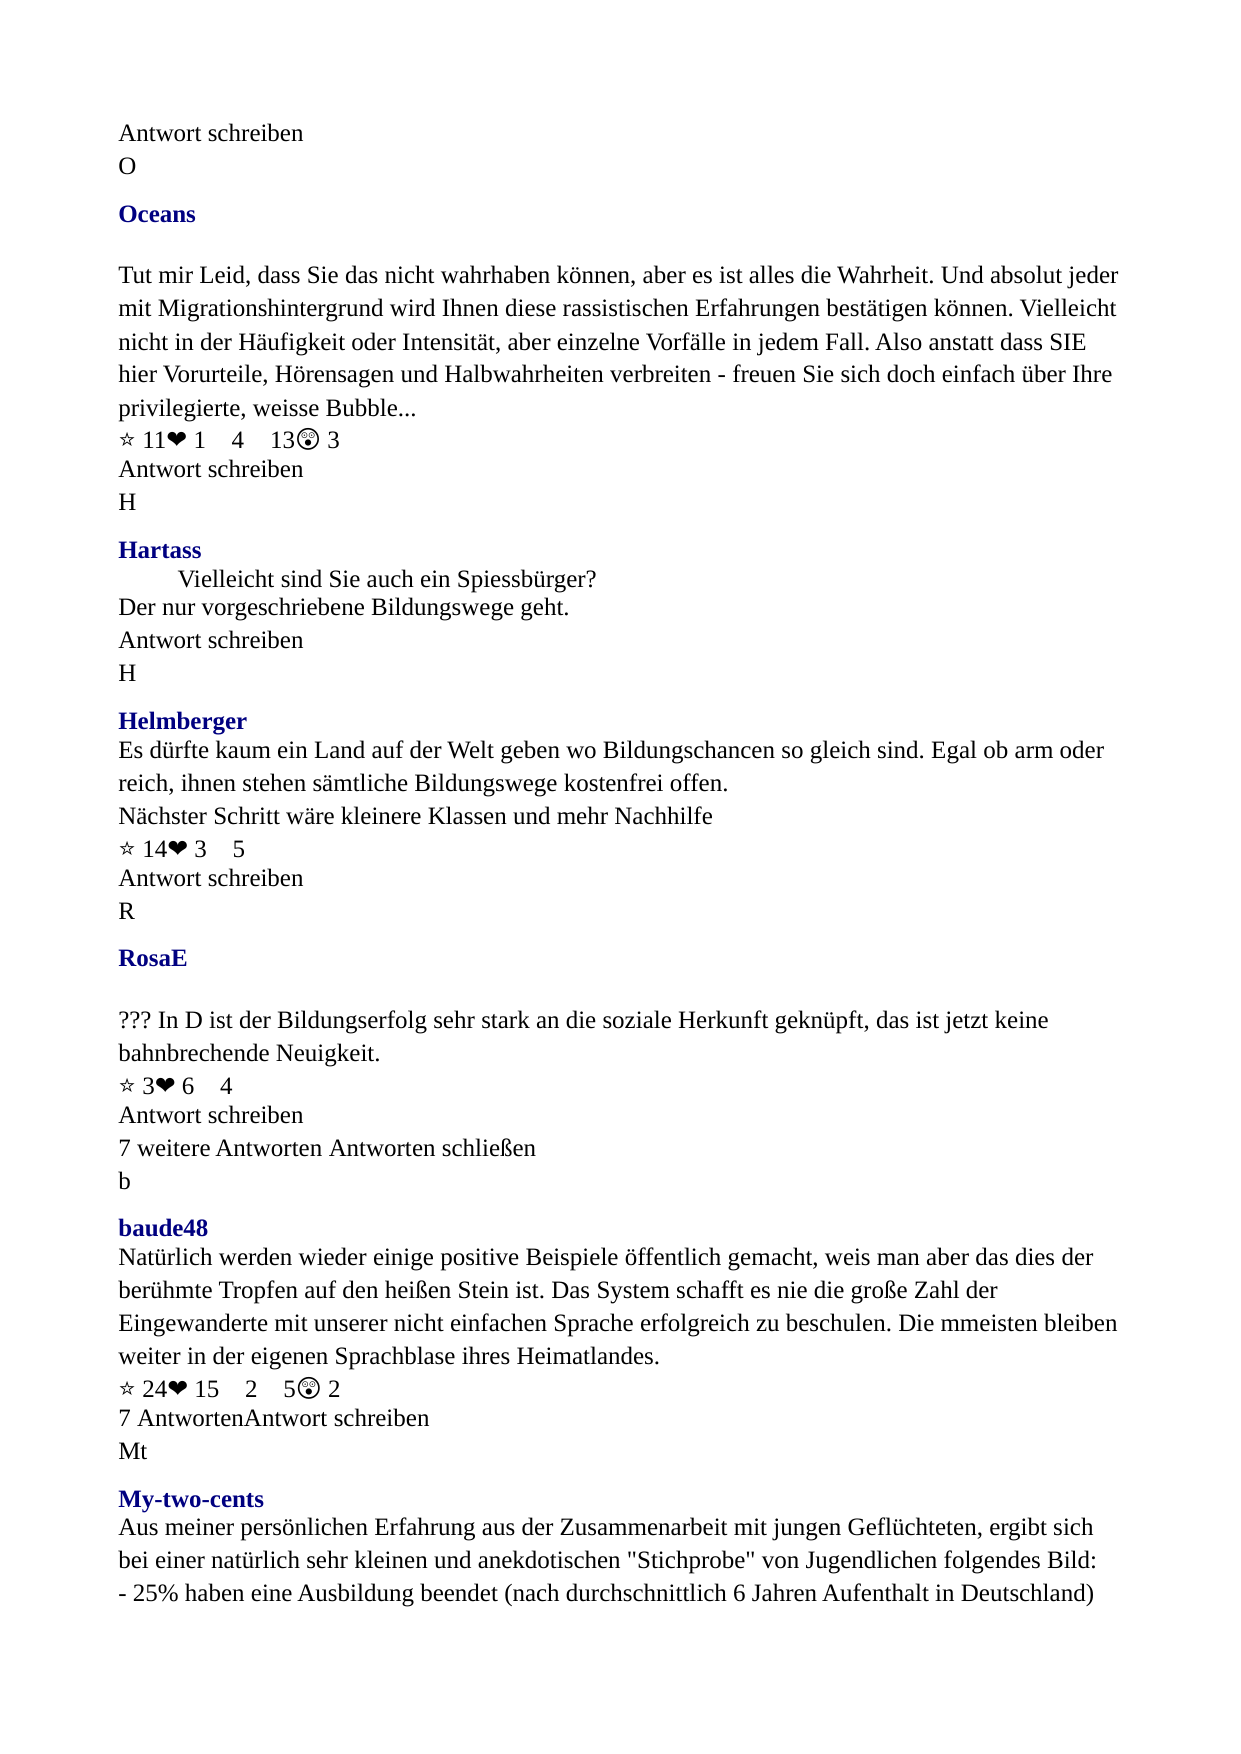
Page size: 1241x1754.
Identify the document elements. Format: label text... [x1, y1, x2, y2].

subtitle Helmberger [118, 706, 1122, 735]
text Der nur vorgeschriebene Bildungswege geht. [118, 592, 1122, 621]
text 7 weitere Antworten Antworten schließen [118, 1133, 1122, 1162]
text O [118, 151, 1122, 180]
text H [118, 487, 1122, 516]
text ⭐️ 3❤️ 6🤨 4 [118, 1071, 1122, 1100]
text R [118, 896, 1122, 924]
text Mt [118, 1436, 1122, 1465]
text Nächster Schritt wäre kleinere Klassen und mehr Nachhilfe [118, 801, 1122, 830]
subtitle Hartass [118, 535, 1122, 564]
text Antwort schreiben [118, 626, 1122, 654]
text ⭐️ 11❤️ 1🙁 4🤨 13😲 3 [118, 426, 1122, 454]
text Antwort schreiben [118, 1100, 1122, 1129]
text Natürlich werden wieder einige positive Beispiele öffentlich gemacht, weis man aber das dies der berühmte Tropfen auf den heißen Stein ist. Das System schafft es nie die große Zahl der Eingewanderte mit unserer nicht einfachen Sprache erfolgreich zu beschulen. Die mmeisten bleiben weiter in der eigenen Sprachblase ihres Heimatlandes. [118, 1242, 1122, 1370]
text H [118, 658, 1122, 687]
text Vielleicht sind Sie auch ein Spiessbürger? [177, 564, 1063, 592]
text Aus meiner persönlichen Erfahrung aus der Zusammenarbeit mit jungen Geflüchteten, ergibt sich bei einer natürlich sehr kleinen und anekdotischen "Stichprobe" von Jugendlichen folgendes Bild: [118, 1512, 1122, 1574]
text b [118, 1166, 1122, 1195]
text Antwort schreiben [118, 118, 1122, 147]
text ⭐️ 24❤️ 15🙁 2🤨 5😲 2 [118, 1374, 1122, 1403]
subtitle My-two-cents [118, 1484, 1122, 1512]
text Es dürfte kaum ein Land auf der Welt geben wo Bildungschancen so gleich sind. Egal ob arm oder reich, ihnen stehen sämtliche Bildungswege kostenfrei offen. [118, 735, 1122, 797]
subtitle baude48 [118, 1213, 1122, 1242]
text Antwort schreiben [118, 863, 1122, 891]
subtitle RosaE [118, 943, 1122, 972]
text ⭐️ 14❤️ 3🤨 5 [118, 834, 1122, 863]
text ??? In D ist der Bildungserfolg sehr stark an die soziale Herkunft geknüpft, das ist jetzt keine bahnbrechende Neuigkeit. [118, 1005, 1122, 1067]
text - 25% haben eine Ausbildung beendet (nach durchschnittlich 6 Jahren Aufenthalt in Deutschland) [118, 1578, 1122, 1607]
subtitle Oceans [118, 199, 1122, 227]
text Antwort schreiben [118, 454, 1122, 483]
text Tut mir Leid, dass Sie das nicht wahrhaben können, aber es ist alles die Wahrheit. Und absolut jeder mit Migrationshintergrund wird Ihnen diese rassistischen Erfahrungen bestätigen können. Vielleicht nicht in der Häufigkeit oder Intensität, aber einzelne Vorfälle in jedem Fall. Also anstatt dass SIE hier Vorurteile, Hörensagen und Halbwahrheiten verbreiten - freuen Sie sich doch einfach über Ihre privilegierte, weisse Bubble... [118, 261, 1122, 421]
text 7 AntwortenAntwort schreiben [118, 1403, 1122, 1432]
